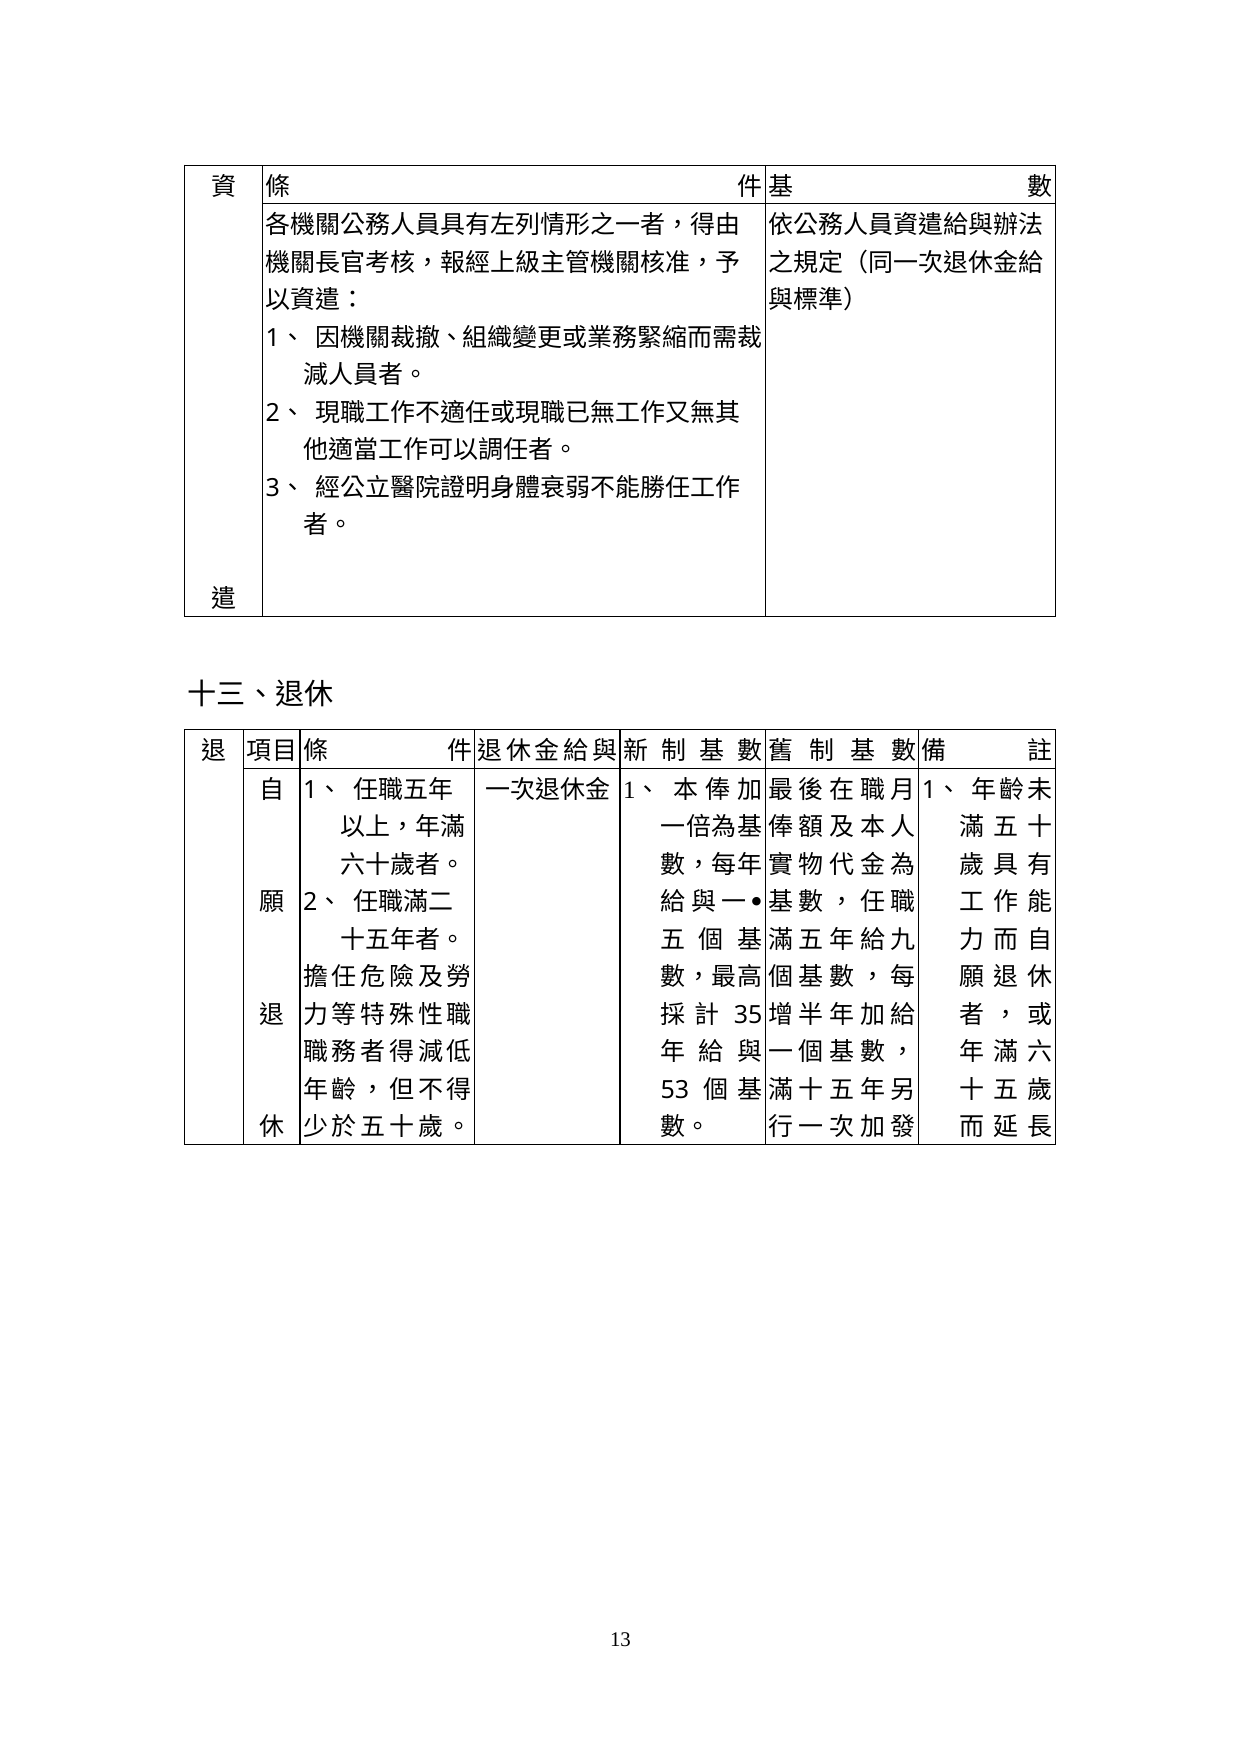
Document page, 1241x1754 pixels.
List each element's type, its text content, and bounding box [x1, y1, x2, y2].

table_header 備註 [919, 730, 1055, 768]
text 十三、退休 [187, 654, 1053, 729]
table_header 基數 [766, 166, 1055, 203]
table_header 條件 [263, 166, 765, 203]
table_cell 年齡未滿五十歲具有工作能力而自願退休者，或年滿六十五歲而延長 [919, 769, 1055, 1144]
table_header 新制基數 [621, 730, 765, 768]
table_cell 最後在職月俸額及本人實物代金為基數，任職滿五年給九個基數，每增半年加給一個基數，滿十五年另行一次加發 [766, 769, 918, 1144]
table_cell 任職五年以上，年滿六十歲者。 任職滿二十五年者。 擔任危險及勞力等特殊性職職務者得減低年齡，但不得少於五十歲。 [301, 769, 474, 1144]
table_header 項目 [244, 730, 299, 768]
table_cell 各機關公務人員具有左列情形之一者，得由機關長官考核，報經上級主管機關核准，予以資遣： 因機關裁撤、組織變更或業務緊縮而需裁減人員者。 現職工作不適任或現職已無工作又無其他適當工作可以調任者。 經公立醫院證明身體衰弱不能勝任工作者。 [263, 204, 765, 616]
table_cell 本俸加一倍為基數，每年給與一五個基數，最高採計35年給與53個基數。 月退休金以在職同職等人員之本俸加一倍為基數，每任職一年，照基數百分之二給與，最高三十五年，給與百分之七十。 [621, 769, 765, 1144]
table_header 條件 [301, 730, 474, 768]
table_cell 一次退休金 [475, 769, 619, 1144]
table_header 資 遣 [185, 166, 262, 616]
table_header 退休金給與 [475, 730, 619, 768]
table_cell 依公務人員資遣給與辦法之規定（同一次退休金給與標準） [766, 204, 1055, 616]
table_header 舊制基數 [766, 730, 918, 768]
table_header 退 休 [185, 730, 243, 1144]
table_cell 自 願 退 休 [244, 769, 299, 1144]
